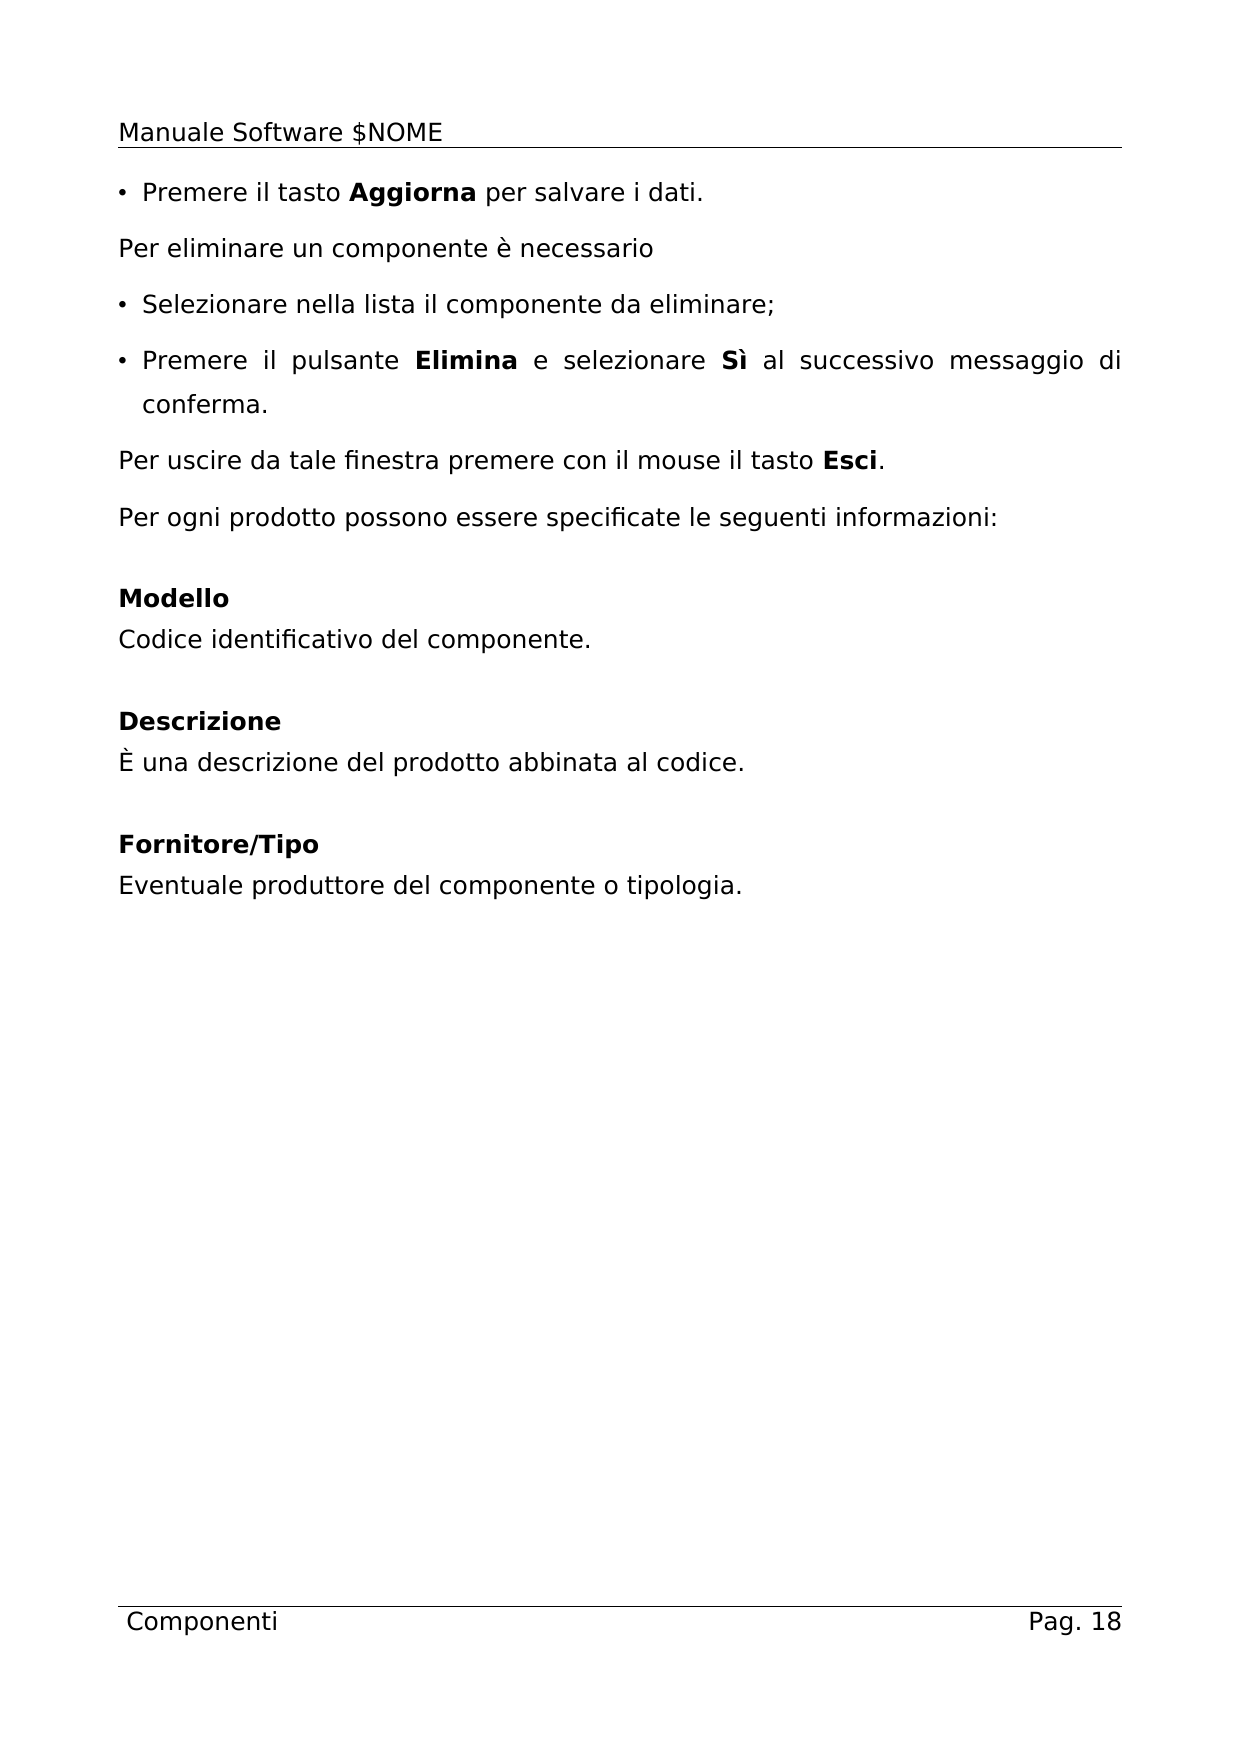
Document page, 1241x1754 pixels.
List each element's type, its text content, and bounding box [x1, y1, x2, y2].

subtitle Fornitore/Tipo [118, 830, 1122, 859]
text Per eliminare un componente è necessario [118, 234, 1122, 263]
subtitle Descrizione [118, 707, 1122, 736]
subtitle Modello [118, 584, 1122, 613]
list Selezionare nella lista il componente da eliminare; [118, 290, 1122, 319]
text È una descrizione del prodotto abbinata al codice. [118, 749, 1122, 778]
text Codice identificativo del componente. [118, 626, 1122, 655]
text Per ogni prodotto possono essere specificate le seguenti informazioni: [118, 503, 1122, 532]
text Eventuale produttore del componente o tipologia. [118, 872, 1122, 901]
list Premere il tasto Aggiorna per salvare i dati. [118, 178, 1122, 207]
list Premere il pulsante Elimina e selezionare Sì al successivo messaggio di conferma. [118, 347, 1122, 419]
text Per uscire da tale finestra premere con il mouse il tasto Esci. [118, 447, 1122, 476]
